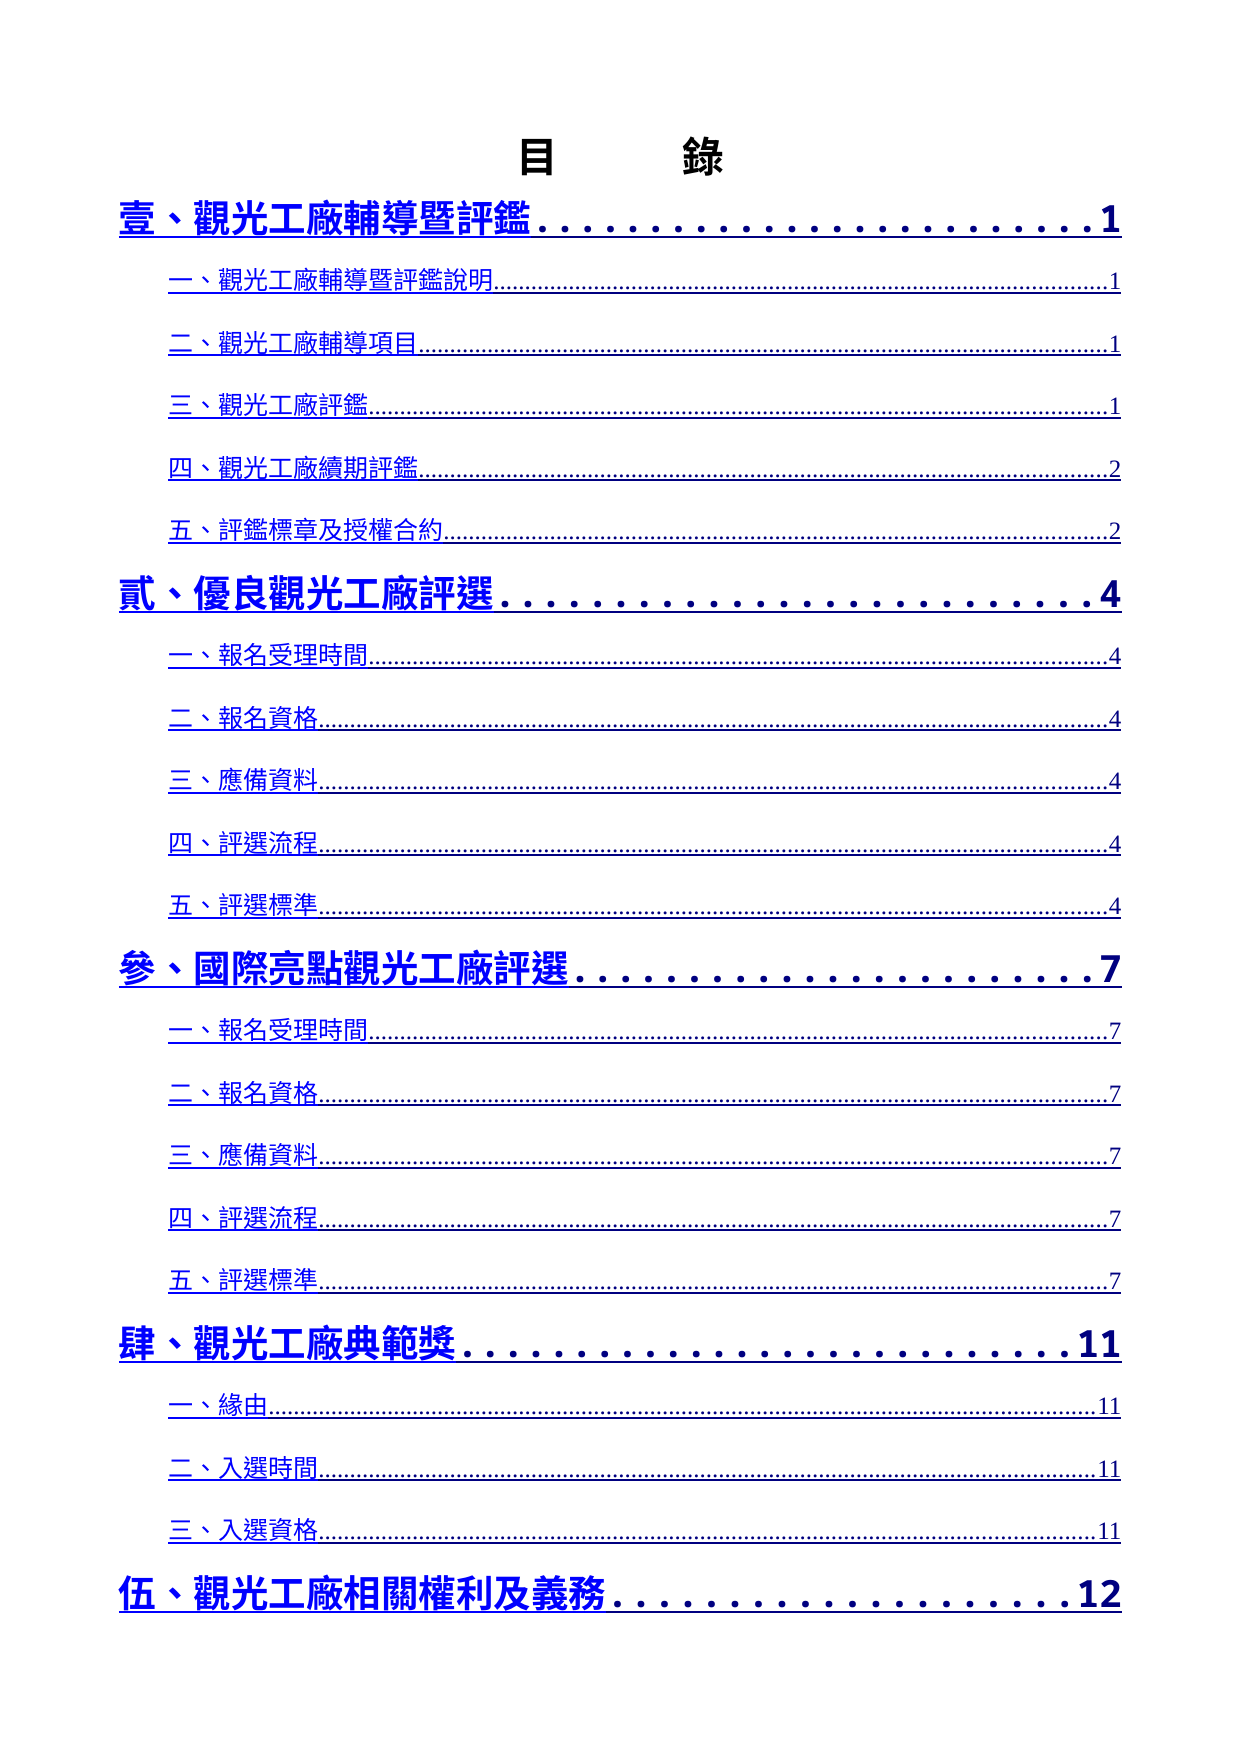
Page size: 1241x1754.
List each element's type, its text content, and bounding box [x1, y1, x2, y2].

text 三、 應備資料 4 [168, 737, 1122, 800]
text 三、 入選資格 11 [168, 1487, 1122, 1550]
text 二、 觀光工廠輔導項目 1 [168, 300, 1122, 362]
text 五、 評選標準 7 [168, 1237, 1122, 1300]
text 四、 觀光工廠續期評鑑 2 [168, 425, 1122, 487]
text 貳、 優良觀光工廠評選 4 [118, 550, 1122, 611]
text 一、 報名受理時間 4 [168, 613, 1122, 675]
text 一、 報名受理時間 7 [168, 988, 1122, 1050]
text 一、 觀光工廠輔導暨評鑑說明 1 [168, 238, 1122, 300]
text 一、 緣由 11 [168, 1363, 1122, 1425]
text 三、 觀光工廠評鑑 1 [168, 362, 1122, 425]
text 三、 應備資料 7 [168, 1112, 1122, 1175]
text 參、 國際亮點觀光工廠評選 7 [118, 925, 1122, 986]
text 肆、 觀光工廠典範獎 11 [118, 1300, 1122, 1361]
text 伍、 觀光工廠相關權利及義務 12 [118, 1550, 1122, 1611]
text 五、 評選標準 4 [168, 862, 1122, 925]
text 目 錄 [118, 112, 1122, 175]
text 二、 報名資格 7 [168, 1050, 1122, 1112]
text 四、 評選流程 7 [168, 1175, 1122, 1237]
text 四、 評選流程 4 [168, 800, 1122, 862]
text 二、 報名資格 4 [168, 675, 1122, 737]
text 二、 入選時間 11 [168, 1425, 1122, 1487]
text 壹、 觀光工廠輔導暨評鑑 1 [118, 175, 1122, 236]
text 五、 評鑑標章及授權合約 2 [168, 487, 1122, 550]
